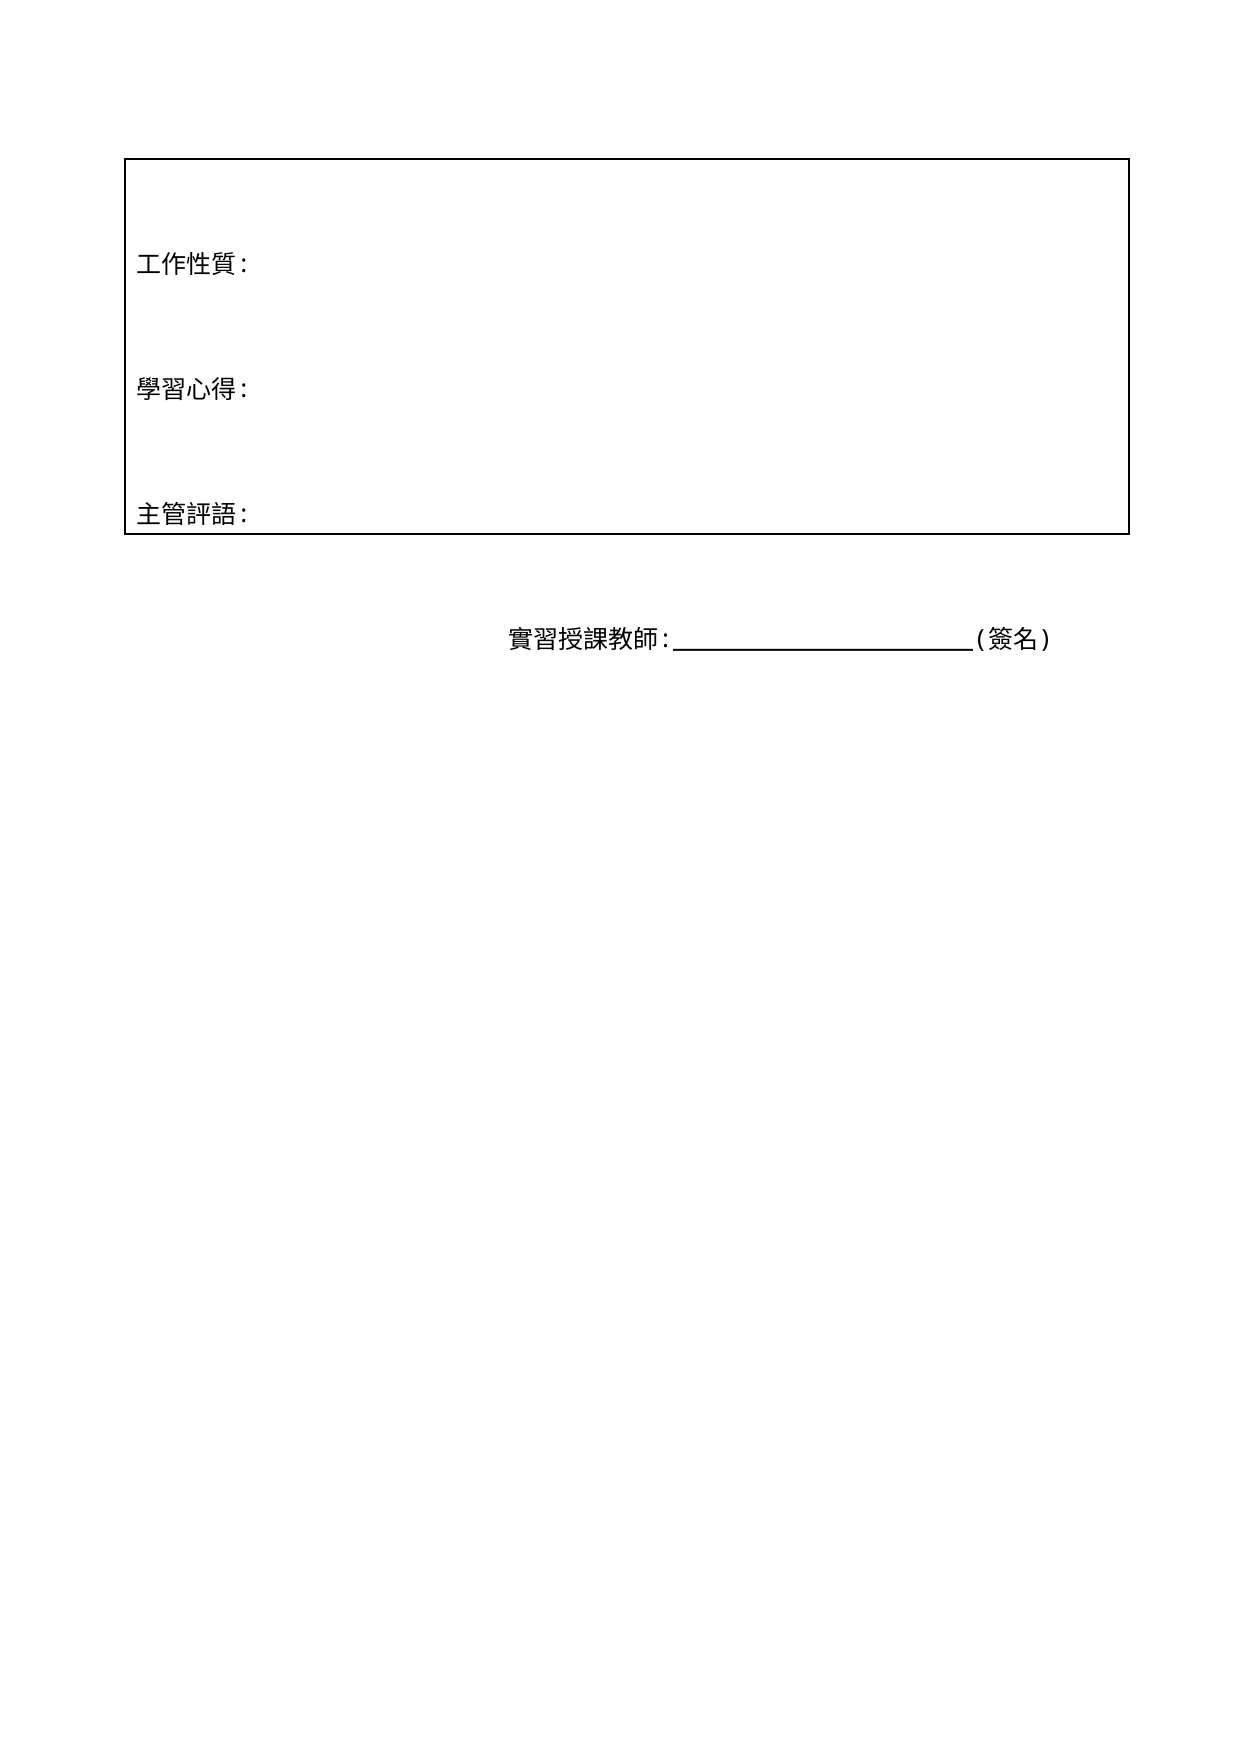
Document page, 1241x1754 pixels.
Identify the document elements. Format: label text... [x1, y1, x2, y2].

table_cell 工作性質: 學習心得: 主管評語: [126, 160, 1128, 533]
text 實習授課教師:____________________(簽名) [187, 596, 1053, 658]
